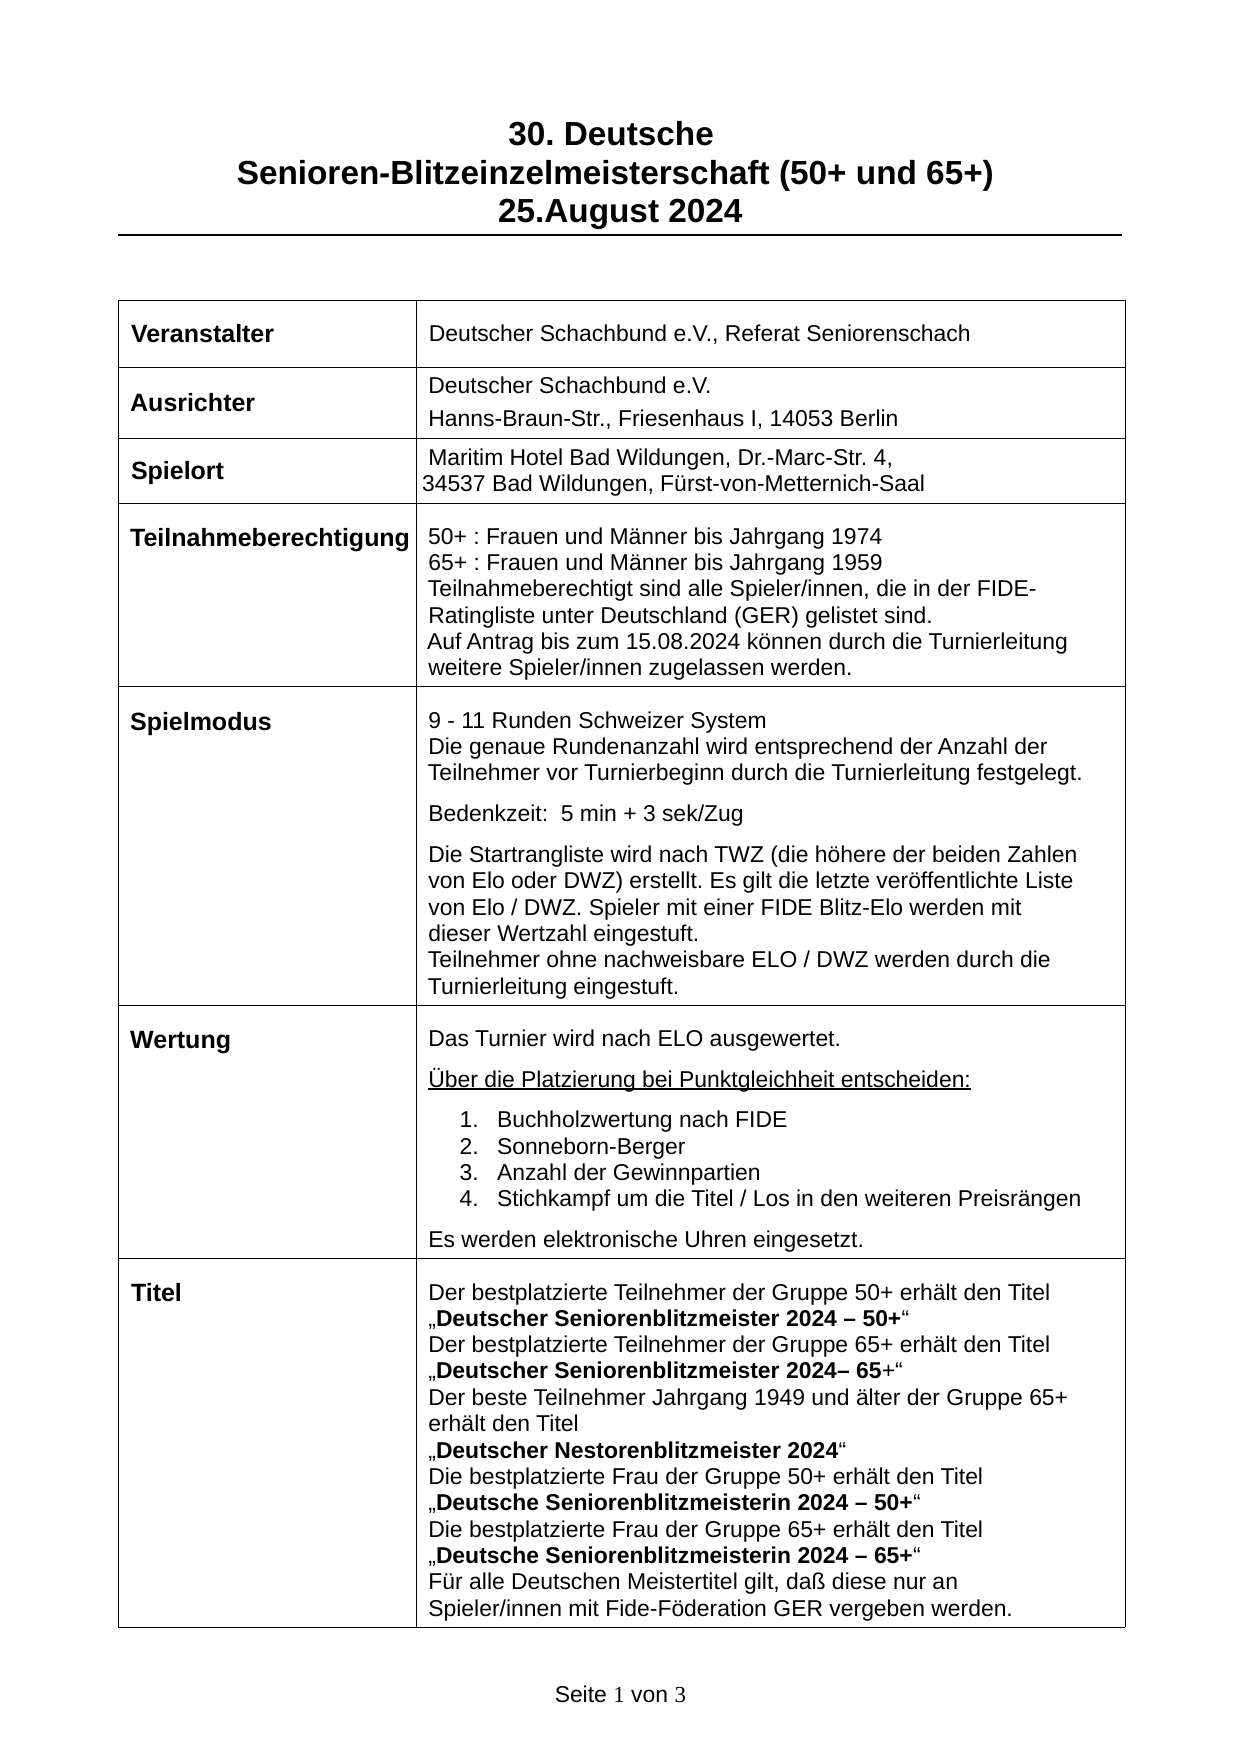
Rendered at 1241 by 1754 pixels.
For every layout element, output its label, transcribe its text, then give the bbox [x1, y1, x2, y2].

table_cell Spielort [119, 439, 416, 502]
table_header Veranstalter [119, 301, 416, 367]
table_cell Wertung [119, 1006, 416, 1258]
table_cell Maritim Hotel Bad Wildungen, Dr.-Marc-Str. 4, 34537 Bad Wildungen, Fürst-von-Metternich-Saal [417, 439, 1125, 502]
table_cell 50+ : Frauen und Männer bis Jahrgang 1974 65+ : Frauen und Männer bis Jahrgang 1959 Teilnahmeberechtigt sind alle Spieler/innen, die in der FIDE- Ratingliste unter Deutschland (GER) gelistet sind. Auf Antrag bis zum 15.08.2024 können durch die Turnierleitung weitere Spieler/innen zugelassen werden. [417, 504, 1125, 686]
table_cell Titel [119, 1259, 416, 1627]
table_cell Deutscher Schachbund e.V. Hanns-Braun-Str., Friesenhaus I, 14053 Berlin [417, 368, 1125, 438]
table_cell Teilnahmeberechtigung [119, 504, 416, 686]
table_cell Ausrichter [119, 368, 416, 438]
table_header Deutscher Schachbund e.V., Referat Seniorenschach [417, 301, 1125, 367]
table_cell 9 - 11 Runden Schweizer System Die genaue Rundenanzahl wird entsprechend der Anzahl der Teilnehmer vor Turnierbeginn durch die Turnierleitung festgelegt. Bedenkzeit: 5 min + 3 sek/Zug Die Startrangliste wird nach TWZ (die höhere der beiden Zahlen von Elo oder DWZ) erstellt. Es gilt die letzte veröffentlichte Liste von Elo / DWZ. Spieler mit einer FIDE Blitz-Elo werden mit dieser Wertzahl eingestuft. Teilnehmer ohne nachweisbare ELO / DWZ werden durch die Turnierleitung eingestuft. [417, 687, 1125, 1005]
table_cell Der bestplatzierte Teilnehmer der Gruppe 50+ erhält den Titel „Deutscher Seniorenblitzmeister 2024 – 50+“ Der bestplatzierte Teilnehmer der Gruppe 65+ erhält den Titel „Deutscher Seniorenblitzmeister 2024– 65+“ Der beste Teilnehmer Jahrgang 1949 und älter der Gruppe 65+ erhält den Titel „Deutscher Nestorenblitzmeister 2024“ Die bestplatzierte Frau der Gruppe 50+ erhält den Titel „Deutsche Seniorenblitzmeisterin 2024 – 50+“ Die bestplatzierte Frau der Gruppe 65+ erhält den Titel „Deutsche Seniorenblitzmeisterin 2024 – 65+“ Für alle Deutschen Meistertitel gilt, daß diese nur an Spieler/innen mit Fide-Föderation GER vergeben werden. [417, 1259, 1125, 1627]
table_cell Das Turnier wird nach ELO ausgewertet. Über die Platzierung bei Punktgleichheit entscheiden: Buchholzwertung nach FIDE Sonneborn-Berger Anzahl der Gewinnpartien Stichkampf um die Titel / Los in den weiteren Preisrängen Es werden elektronische Uhren eingesetzt. [417, 1006, 1125, 1258]
table_cell Spielmodus [119, 687, 416, 1005]
